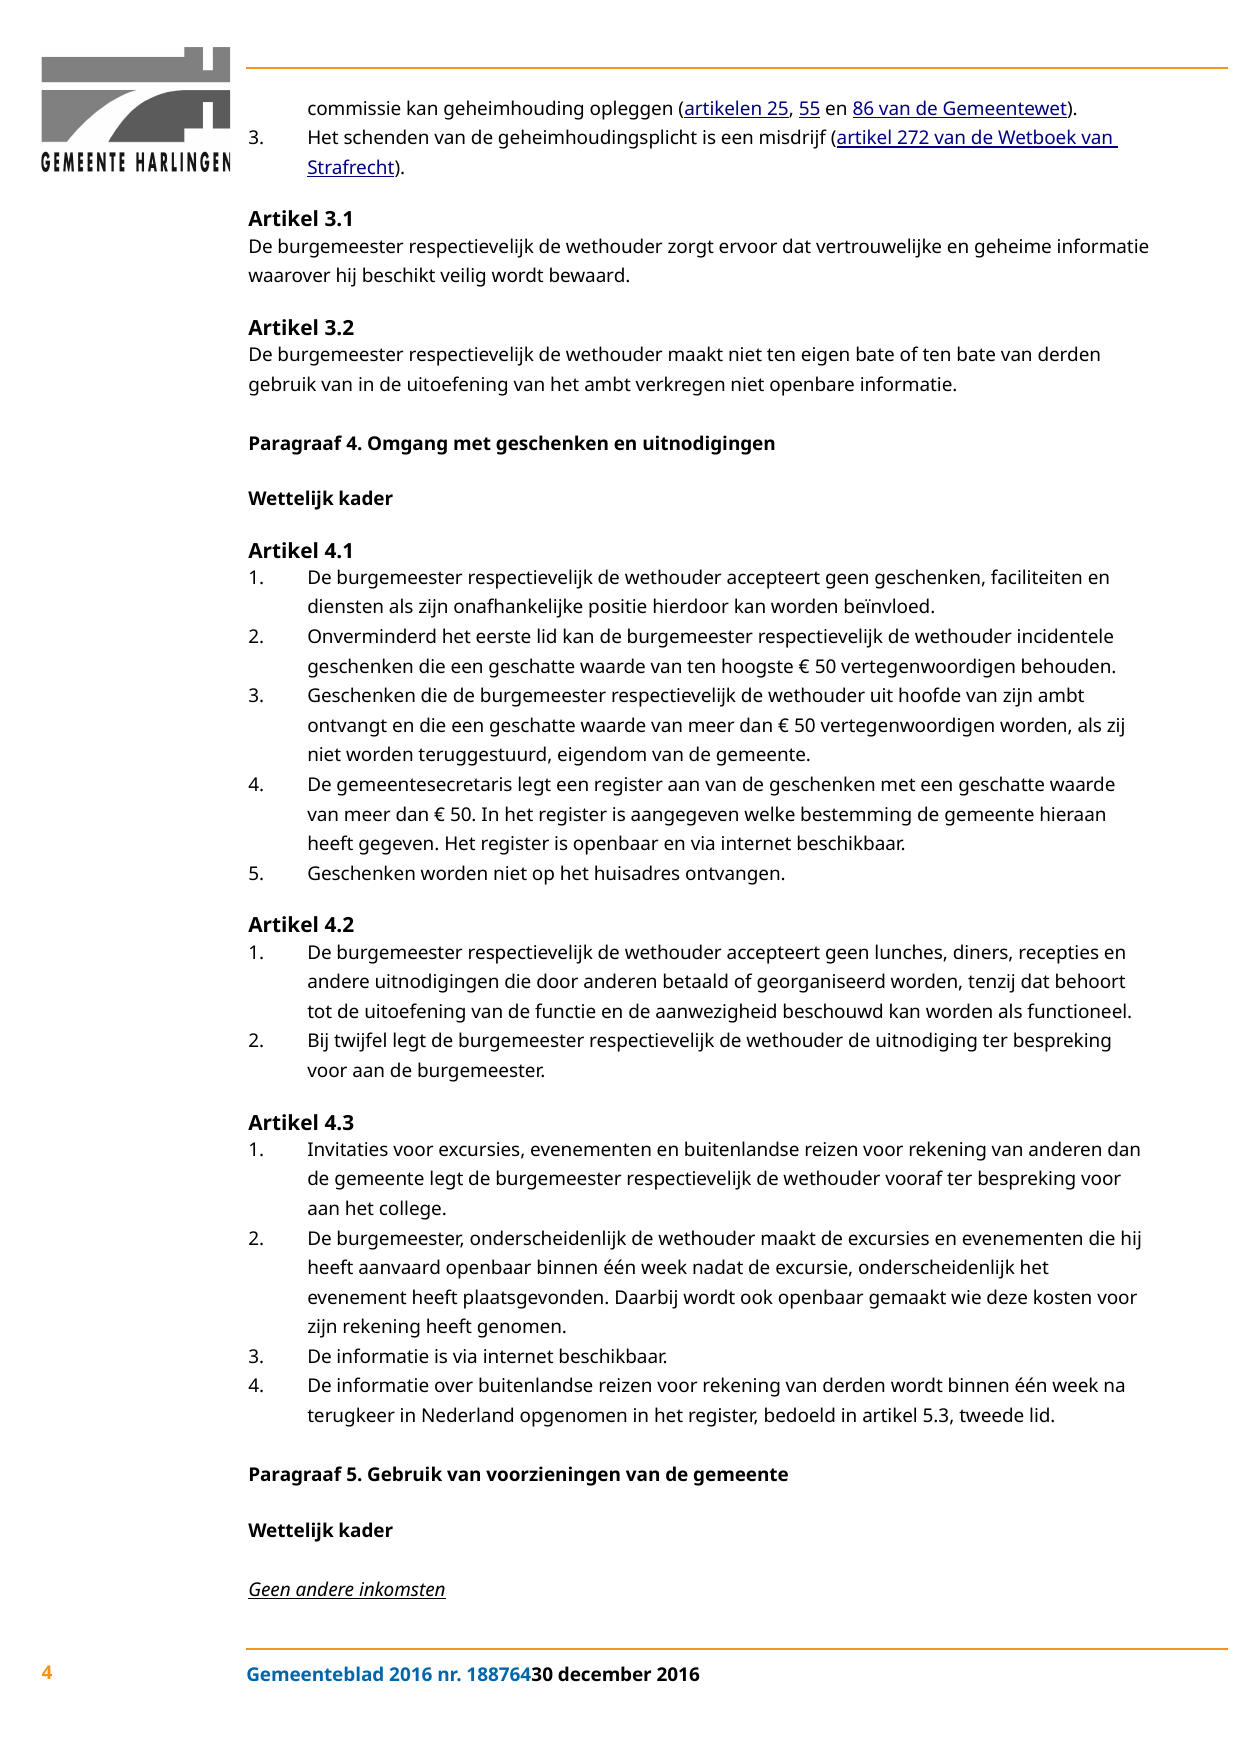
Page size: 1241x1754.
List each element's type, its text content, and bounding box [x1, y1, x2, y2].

text De burgemeester respectievelijk de wethouder maakt niet ten eigen bate of ten bate van derden gebruik van in de uitoefening van het ambt verkregen niet openbare informatie. [248, 341, 1152, 397]
text Geen andere inkomsten [248, 1576, 1152, 1602]
text Paragraaf 4. Omgang met geschenken en uitnodigingen [248, 430, 1152, 456]
text Artikel 4.1 [248, 536, 1152, 564]
list De gemeentesecretaris legt een register aan van de geschenken met een geschatte waarde van meer dan € 50. In het register is aangegeven welke bestemming de gemeente hieraan heeft gegeven. Het register is openbaar en via internet beschikbaar. [248, 771, 1152, 856]
list De burgemeester, onderscheidenlijk de wethouder maakt de excursies en evenementen die hij heeft aanvaard openbaar binnen één week nadat de excursie, onderscheidenlijk het evenement heeft plaatsgevonden. Daarbij wordt ook openbaar gemaakt wie deze kosten voor zijn rekening heeft genomen. [248, 1225, 1152, 1339]
picture [41, 47, 231, 172]
list commissie kan geheimhouding opleggen (artikelen 25, 55 en 86 van de Gemeentewet). [248, 95, 1152, 121]
text Artikel 4.3 [248, 1108, 1152, 1136]
text Artikel 3.1 [248, 204, 1152, 233]
list Onverminderd het eerste lid kan de burgemeester respectievelijk de wethouder incidentele geschenken die een geschatte waarde van ten hoogste € 50 vertegenwoordigen behouden. [248, 623, 1152, 679]
list De burgemeester respectievelijk de wethouder accepteert geen lunches, diners, recepties en andere uitnodigingen die door anderen betaald of georganiseerd worden, tenzij dat behoort tot de uitoefening van de functie en de aanwezigheid beschouwd kan worden als functioneel. [248, 939, 1152, 1024]
text Artikel 4.2 [248, 910, 1152, 939]
list Geschenken die de burgemeester respectievelijk de wethouder uit hoofde van zijn ambt ontvangt en die een geschatte waarde van meer dan € 50 vertegenwoordigen worden, als zij niet worden teruggestuurd, eigendom van de gemeente. [248, 682, 1152, 767]
list Invitaties voor excursies, evenementen en buitenlandse reizen voor rekening van anderen dan de gemeente legt de burgemeester respectievelijk de wethouder vooraf ter bespreking voor aan het college. [248, 1136, 1152, 1221]
text Artikel 3.2 [248, 313, 1152, 341]
text Wettelijk kader [248, 485, 1152, 511]
list De burgemeester respectievelijk de wethouder accepteert geen geschenken, faciliteiten en diensten als zijn onafhankelijke positie hierdoor kan worden beïnvloed. [248, 564, 1152, 619]
text De burgemeester respectievelijk de wethouder zorgt ervoor dat vertrouwelijke en geheime informatie waarover hij beschikt veilig wordt bewaard. [248, 233, 1152, 288]
text Wettelijk kader [248, 1517, 1152, 1542]
list Geschenken worden niet op het huisadres ontvangen. [248, 860, 1152, 886]
list De informatie is via internet beschikbaar. [248, 1343, 1152, 1369]
text Paragraaf 5. Gebruik van voorzieningen van de gemeente [248, 1461, 1152, 1487]
list Bij twijfel legt de burgemeester respectievelijk de wethouder de uitnodiging ter bespreking voor aan de burgemeester. [248, 1028, 1152, 1083]
list Het schenden van de geheimhoudingsplicht is een misdrijf (artikel 272 van de Wetboek van Strafrecht). [248, 124, 1152, 180]
list De informatie over buitenlandse reizen voor rekening van derden wordt binnen één week na terugkeer in Nederland opgenomen in het register, bedoeld in artikel 5.3, tweede lid. [248, 1373, 1152, 1428]
